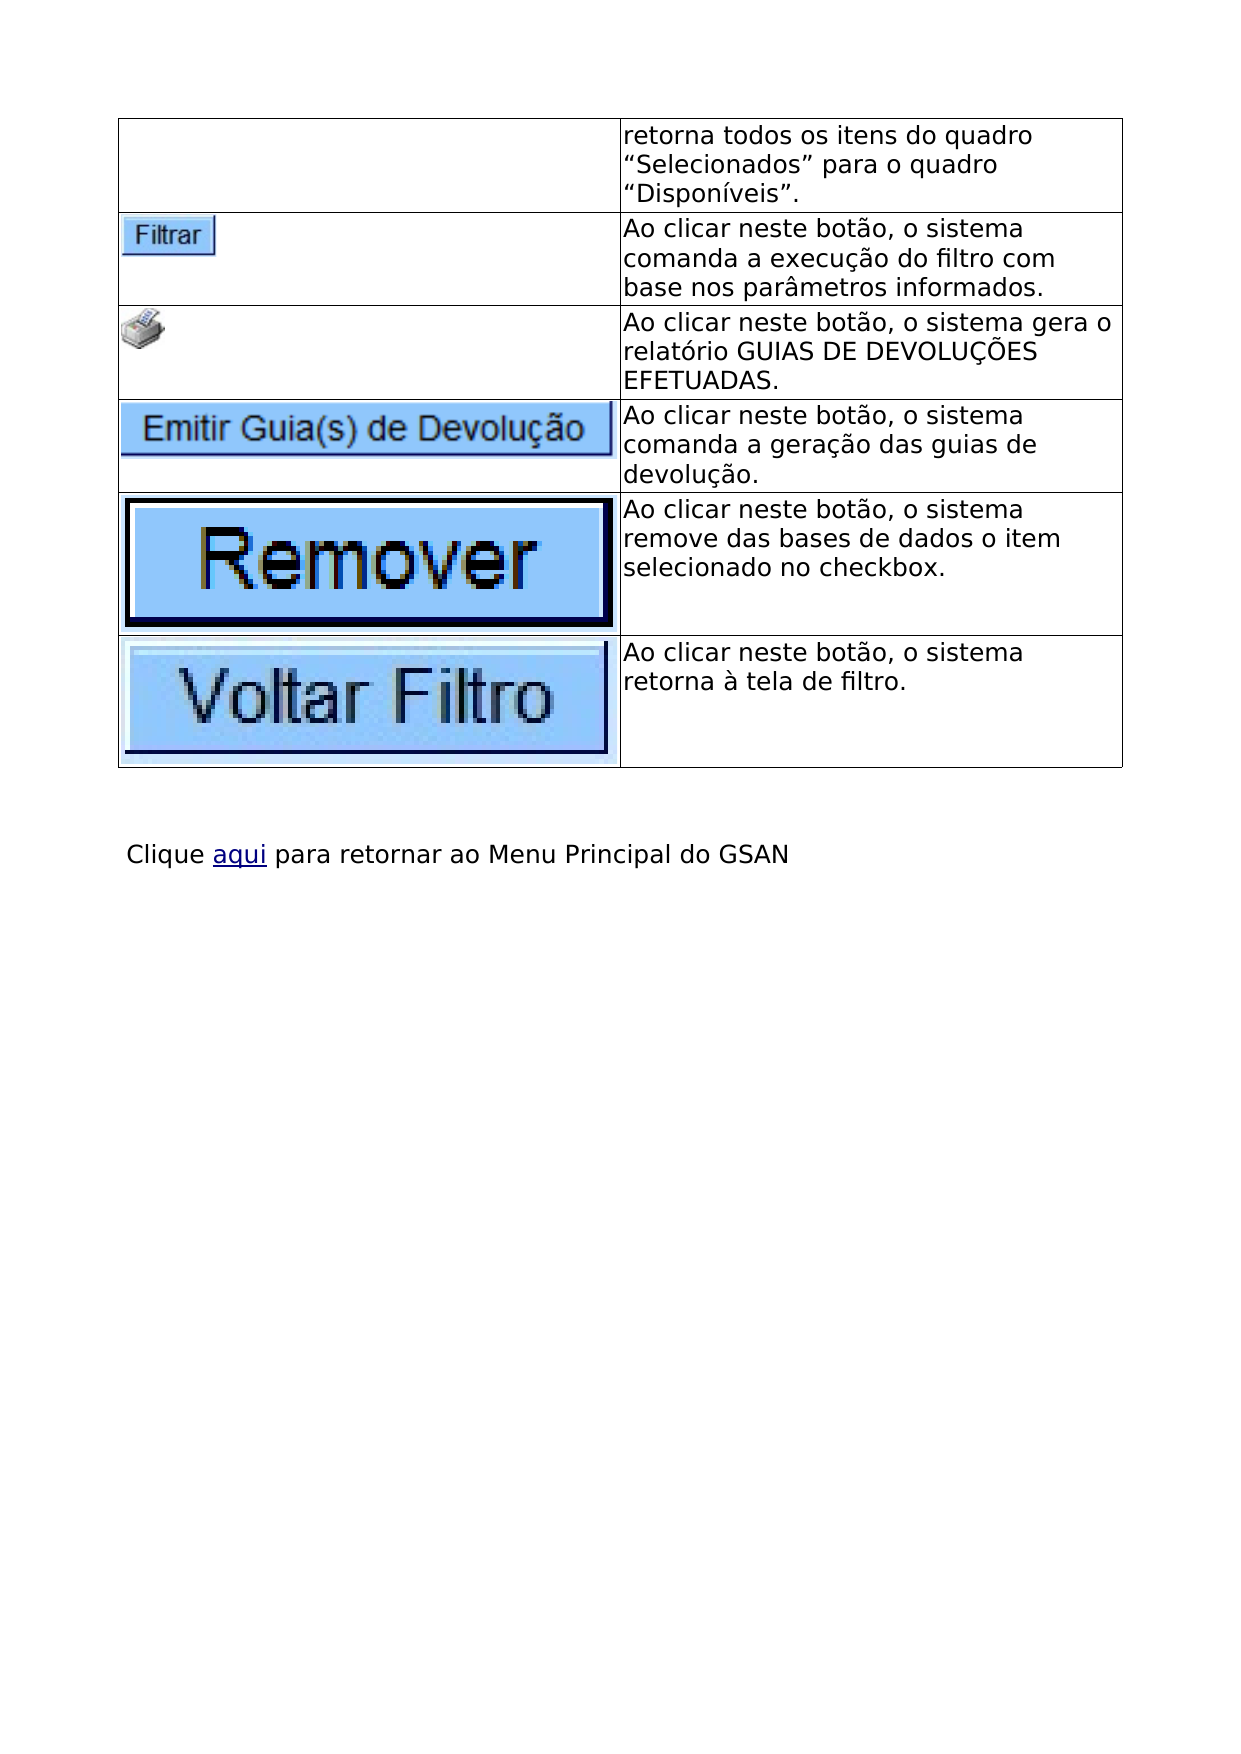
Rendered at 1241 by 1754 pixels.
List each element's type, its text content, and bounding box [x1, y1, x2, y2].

picture [121, 495, 618, 632]
text Clique aqui para retornar ao Menu Principal do GSAN [118, 782, 1122, 869]
picture [121, 637, 618, 764]
picture [121, 214, 217, 257]
picture [121, 308, 165, 349]
picture [121, 401, 618, 459]
table_cell Ao clicar neste botão, o sistema remove das bases de dados o item selecionado no checkbox. [621, 493, 1122, 635]
table_cell [119, 119, 620, 212]
table_cell [119, 306, 620, 398]
table_cell Ao clicar neste botão, o sistema retorna à tela de filtro. [621, 636, 1122, 767]
table_cell Ao clicar neste botão, o sistema comanda a geração das guias de devolução. [621, 400, 1122, 492]
table_cell [119, 636, 620, 767]
table_cell [119, 213, 620, 305]
table_cell Ao clicar neste botão, o sistema comanda a execução do filtro com base nos parâmetros informados. [621, 213, 1122, 305]
table_cell [119, 400, 620, 492]
table_cell retorna todos os itens do quadro “Selecionados” para o quadro “Disponíveis”. [621, 119, 1122, 212]
table_cell [119, 493, 620, 635]
table_cell Ao clicar neste botão, o sistema gera o relatório GUIAS DE DEVOLUÇÕES EFETUADAS. [621, 306, 1122, 398]
